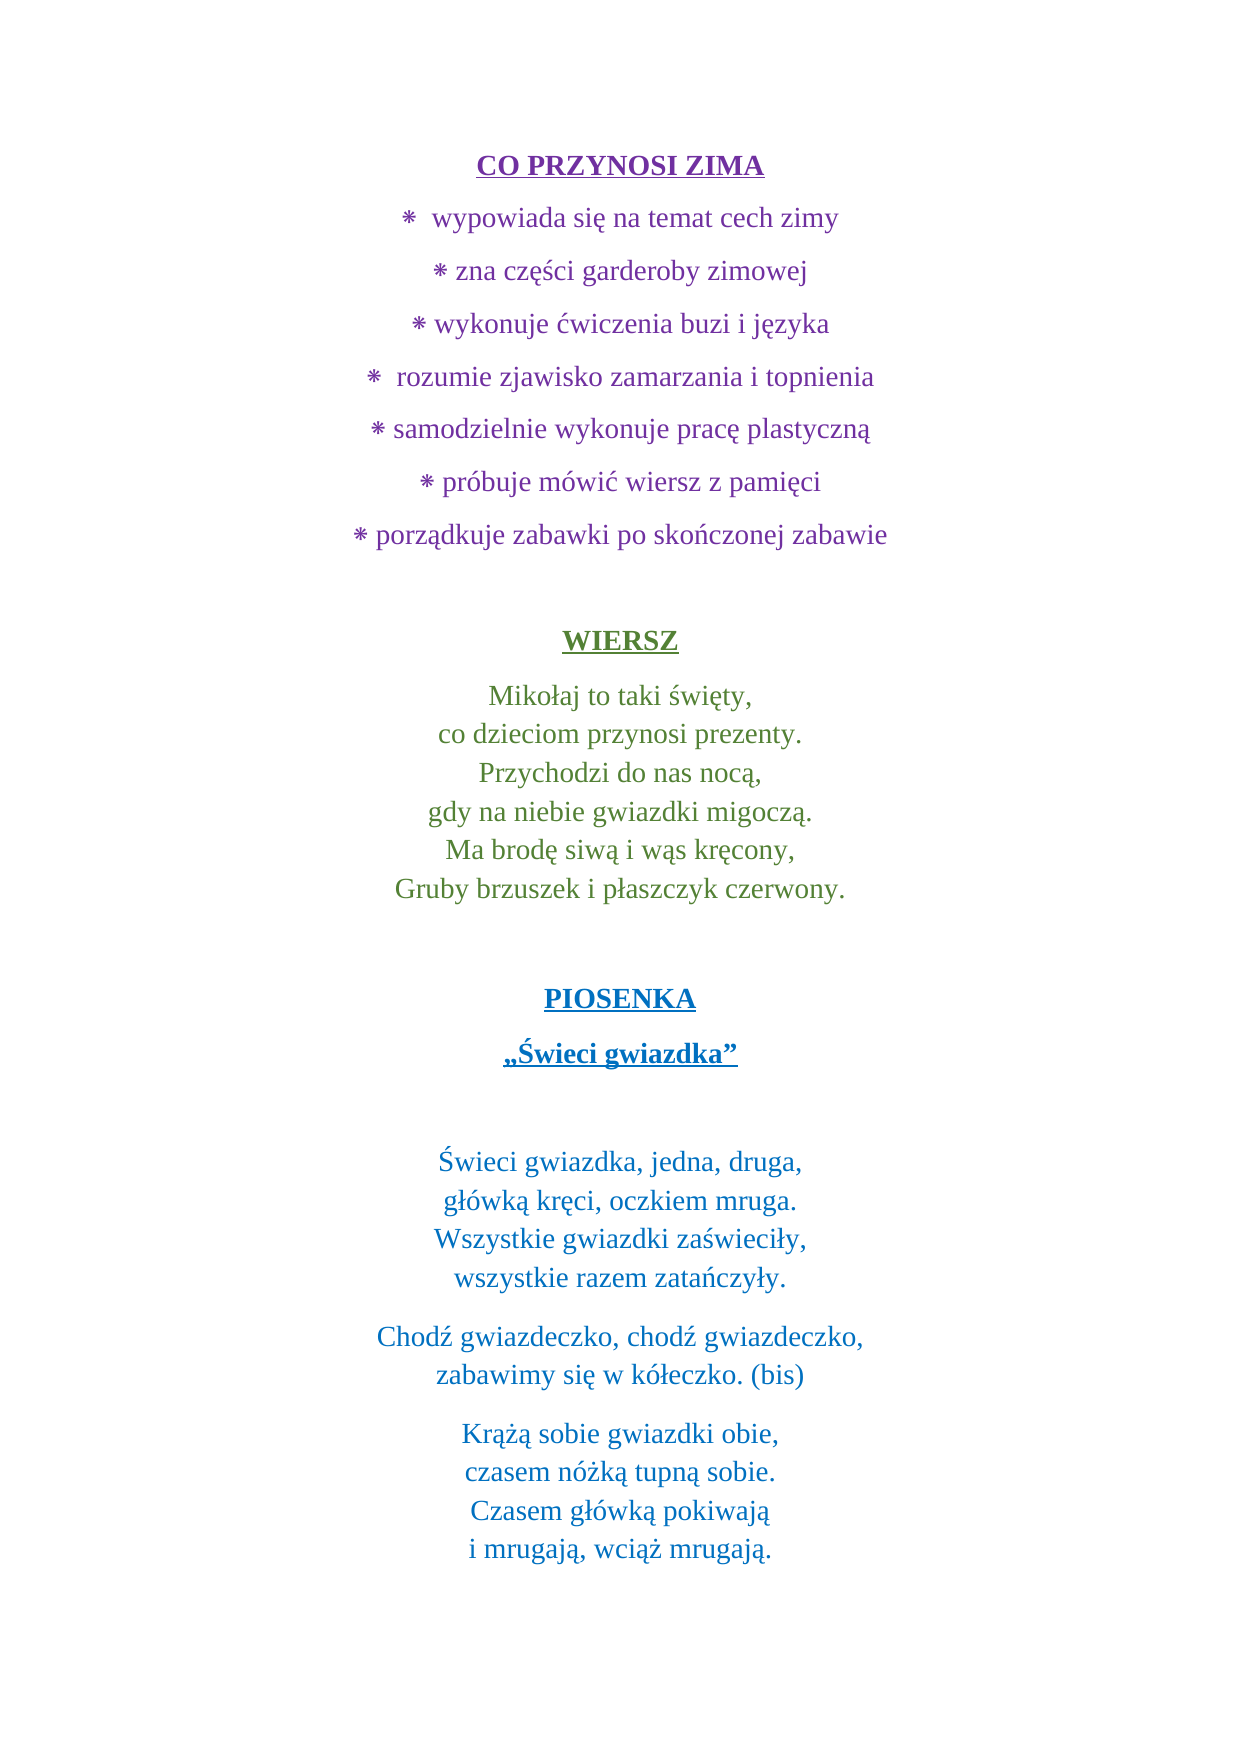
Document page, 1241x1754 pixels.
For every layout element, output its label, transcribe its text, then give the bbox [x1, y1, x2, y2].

text „Świeci gwiazdka” [148, 1036, 1093, 1070]
text ⁕ wypowiada się na temat cech zimy [148, 200, 1093, 234]
text Mikołaj to taki święty, co dzieciom przynosi prezenty. Przychodzi do nas nocą, gdy na niebie gwiazdki migoczą. Ma brodę siwą i wąs kręcony, Gruby brzuszek i płaszczyk czerwony. [148, 678, 1093, 904]
text Krążą sobie gwiazdki obie, czasem nóżką tupną sobie. Czasem główką pokiwają ​i mrugają, wciąż mrugają. [148, 1416, 1093, 1565]
text Świeci gwiazdka, jedna, druga, główką kręci, oczkiem mruga. Wszystkie gwiazdki zaświeciły, wszystkie razem zatańczyły. [148, 1144, 1093, 1293]
text ⁕ wykonuje ćwiczenia buzi i języka [148, 306, 1093, 339]
text PIOSENKA [148, 981, 1093, 1015]
text ⁕ rozumie zjawisko zamarzania i topnienia [148, 359, 1093, 392]
text Chodź gwiazdeczko, chodź gwiazdeczko, zabawimy się w kółeczko. (bis) [148, 1319, 1093, 1391]
text WIERSZ [148, 623, 1093, 656]
text ⁕ próbuje mówić wiersz z pamięci [148, 464, 1093, 498]
text ⁕ porządkuje zabawki po skończonej zabawie [148, 517, 1093, 551]
text CO PRZYNOSI ZIMA [148, 148, 1093, 181]
text ⁕ zna części garderoby zimowej [148, 253, 1093, 287]
text ⁕ samodzielnie wykonuje pracę plastyczną [148, 412, 1093, 445]
